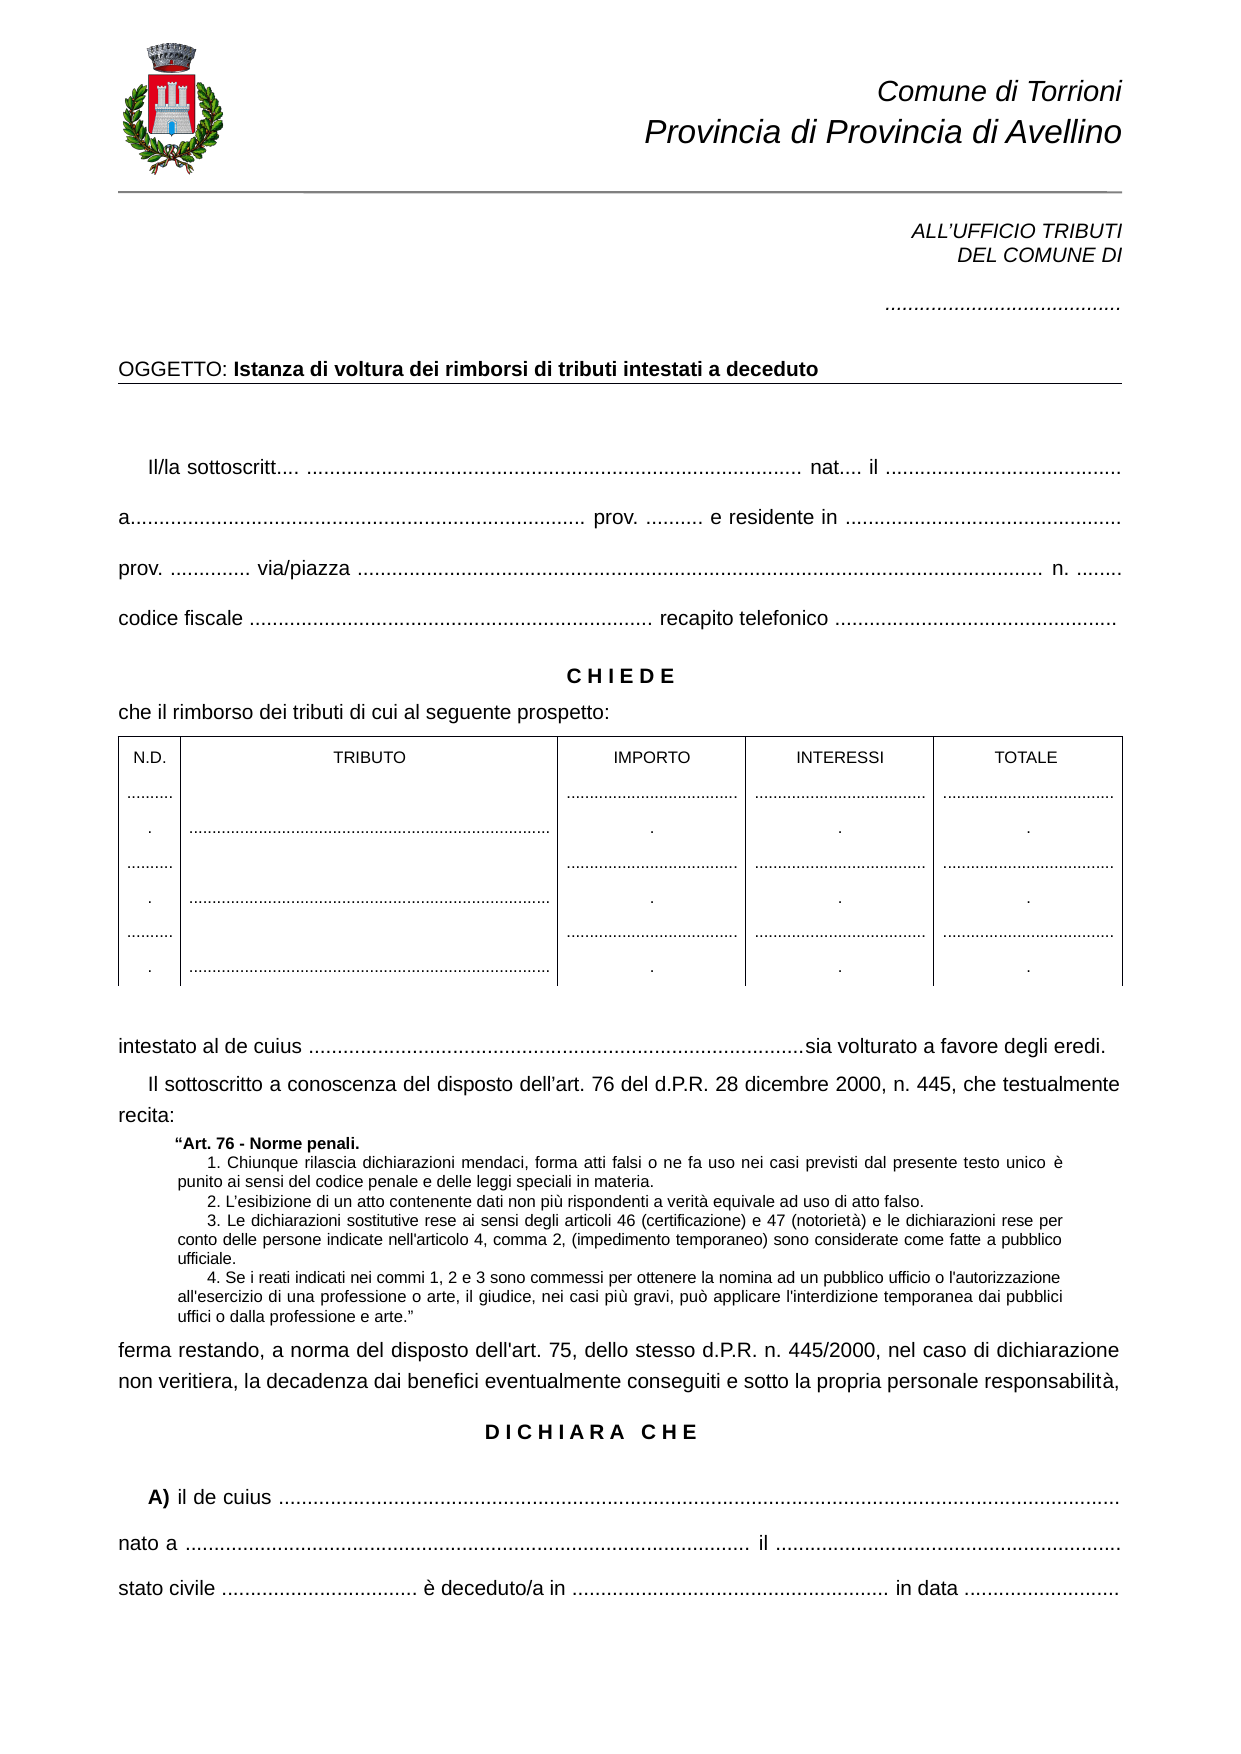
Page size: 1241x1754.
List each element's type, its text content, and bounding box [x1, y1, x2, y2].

text “Art. 76 - Norme penali. [174, 1134, 1122, 1153]
table_cell ...................................... [746, 847, 933, 916]
table_header INTERESSI [746, 737, 933, 777]
text 2. L’esibizione di un atto contenente dati non più rispondenti a verità equivale ad uso di atto falso. [177, 1191, 1063, 1211]
text Il/la sottoscritt.... ...................................................................................... nat.... il ......................................... a............................................................................... prov. .......... e residente in ................................................ prov. .............. via/piazza ....................................................................................................................... n. ........ codice fiscale ...................................................................... recapito telefonico ................................................. [118, 443, 1122, 632]
table_cell ...................................... [558, 778, 745, 847]
text Il sottoscritto a conoscenza del disposto dell’art. 76 del d.P.R. 28 dicembre 2000, n. 445, che testualmente recita: [118, 1072, 1122, 1127]
table_cell ...................................... [558, 847, 745, 916]
table_header TRIBUTO [181, 737, 557, 777]
table_cell ........... [119, 778, 180, 847]
text ......................................... [118, 279, 1122, 318]
picture [122, 43, 224, 175]
text ferma restando, a norma del disposto dell'art. 75, dello stesso d.P.R. n. 445/2000, nel caso di dichiarazione non veritiera, la decadenza dai benefici eventualmente conseguiti e sotto la propria personale responsabilità, [118, 1332, 1122, 1395]
text C H I E D E [118, 664, 1122, 688]
table_cell ...................................... [934, 916, 1122, 986]
table_cell .............................................................................. [181, 847, 557, 916]
table_cell .............................................................................. [181, 916, 557, 986]
table_header IMPORTO [558, 737, 745, 777]
table_cell ...................................... [934, 778, 1122, 847]
table_cell ........... [119, 847, 180, 916]
text intestato al de cuius ......................................................................................sia volturato a favore degli eredi. [118, 1022, 1122, 1060]
table_cell ...................................... [934, 847, 1122, 916]
table_cell .............................................................................. [181, 778, 557, 847]
text che il rimborso dei tributi di cui al seguente prospetto: [118, 700, 1122, 724]
text ALL’UFFICIO TRIBUTI [118, 219, 1122, 243]
table_cell ...................................... [746, 916, 933, 986]
table_cell ...................................... [746, 778, 933, 847]
list il de cuius .................................................................................................................................................. nato a .................................................................................................. il ............................................................ stato civile .................................. è deceduto/a in ....................................................... in data ........................... [118, 1473, 1122, 1603]
table_cell ...................................... [558, 916, 745, 986]
text OGGETTO: Istanza di voltura dei rimborsi di tributi intestati a deceduto [118, 357, 1122, 383]
text 3. Le dichiarazioni sostitutive rese ai sensi degli articoli 46 (certificazione) e 47 (notorietà) e le dichiarazioni rese per conto delle persone indicate nell'articolo 4, comma 2, (impedimento temporaneo) sono considerate come fatte a pubblico ufficiale. [177, 1211, 1063, 1268]
table_header N.D. [119, 737, 180, 777]
table_cell ........... [119, 916, 180, 986]
table_header TOTALE [934, 737, 1122, 777]
text DEL COMUNE DI [118, 243, 1122, 267]
text D I C H I A R A C H E [118, 1420, 1063, 1444]
text 4. Se i reati indicati nei commi 1, 2 e 3 sono commessi per ottenere la nomina ad un pubblico ufficio o l'autorizzazione all'esercizio di una professione o arte, il giudice, nei casi più gravi, può applicare l'interdizione temporanea dai pubblici uffici o dalla professione e arte.” [177, 1268, 1063, 1326]
text 1. Chiunque rilascia dichiarazioni mendaci, forma atti falsi o ne fa uso nei casi previsti dal presente testo unico è punito ai sensi del codice penale e delle leggi speciali in materia. [177, 1153, 1063, 1191]
